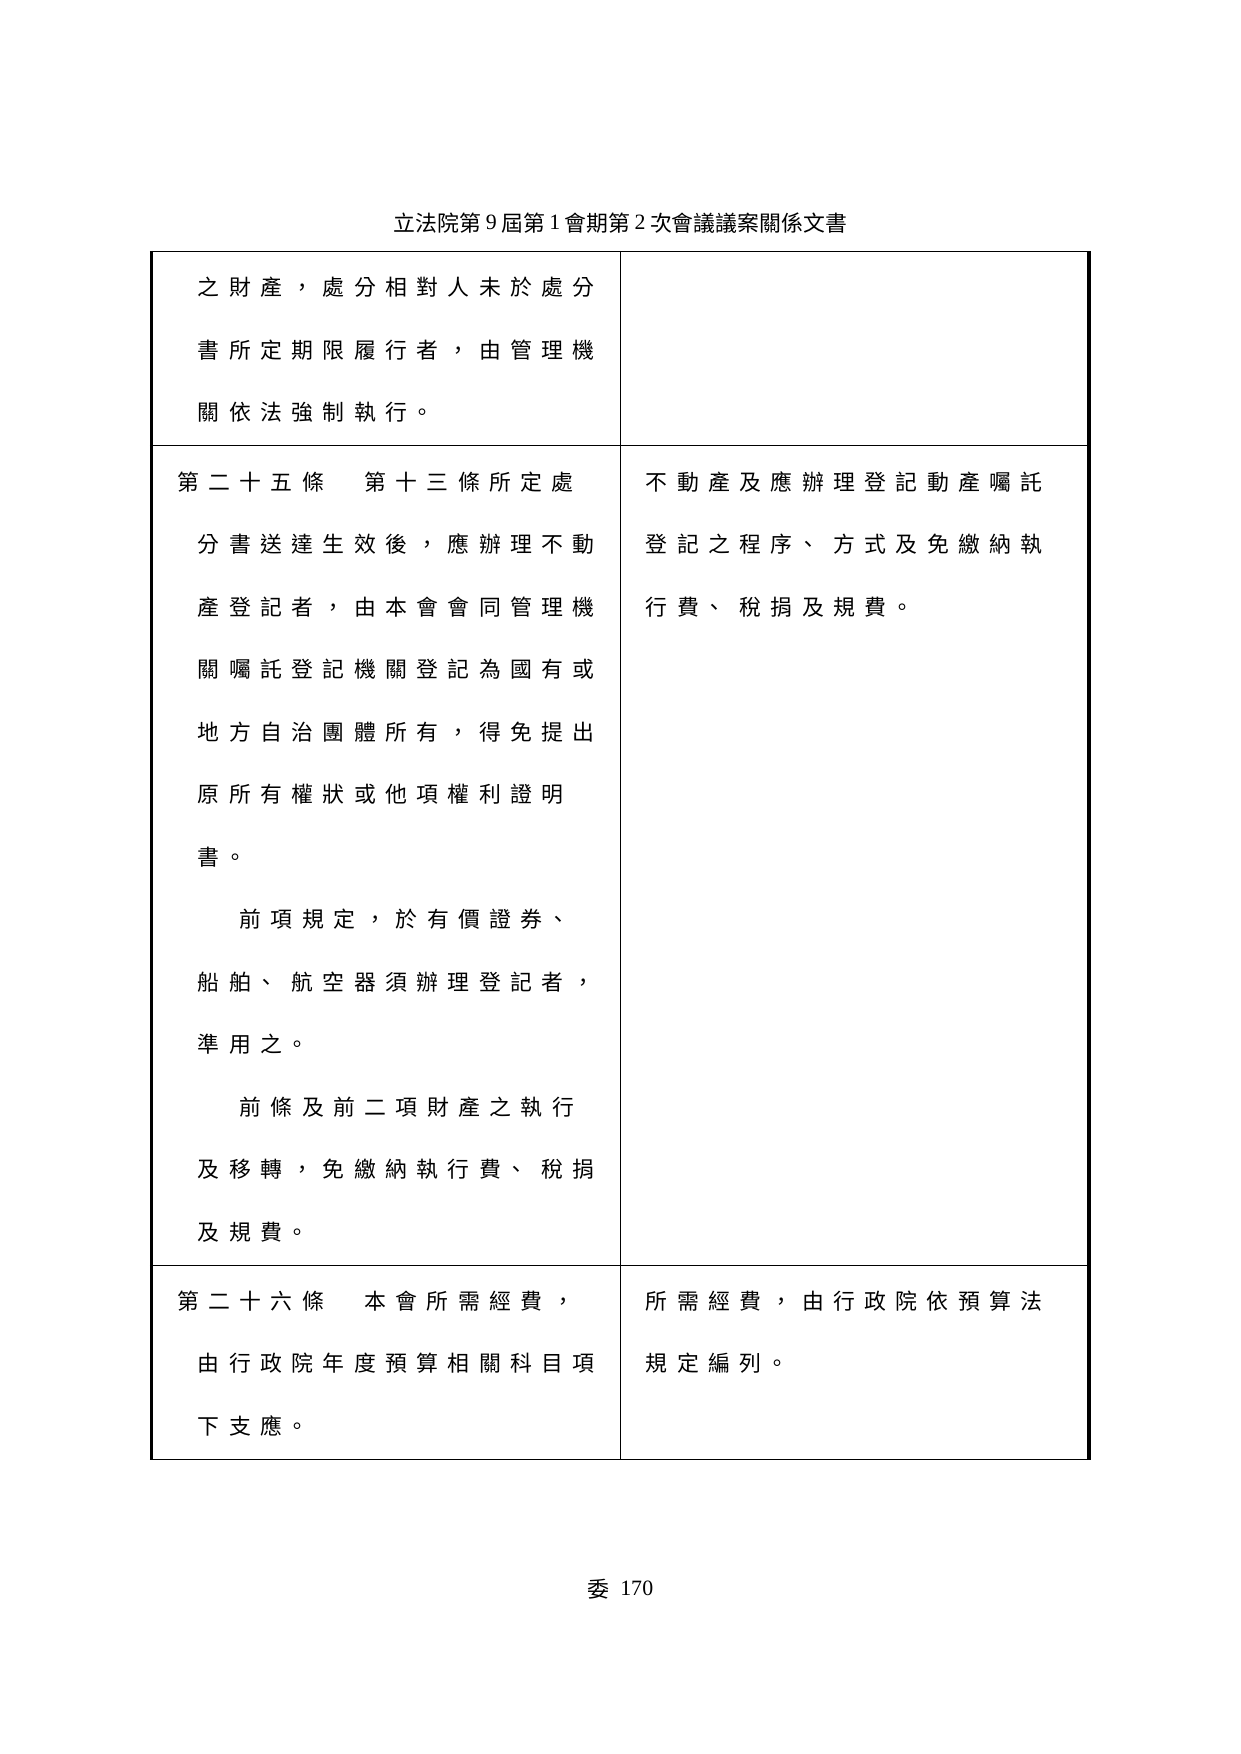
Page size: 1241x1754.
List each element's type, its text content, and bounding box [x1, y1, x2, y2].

table_cell 之財產，處分相對人未於處分書所定期限履行者，由管理機關依法強制執行。 [153, 252, 620, 445]
table_cell 所需經費，由行政院依預算法規定編列。 [621, 1266, 1087, 1459]
table_cell 第二十五條 第十三條所定處分書送達生效後，應辦理不動產登記者，由本會會同管理機關囑託登記機關登記為國有或地方自治團體所有，得免提出原所有權狀或他項權利證明書。 前項規定，於有價證券、船舶、航空器須辦理登記者，準用之。 前條及前二項財產之執行及移轉，免繳納執行費、稅捐及規費。 [153, 446, 620, 1264]
table_cell [621, 252, 1087, 445]
table_cell 第二十六條 本會所需經費，由行政院年度預算相關科目項下支應。 [153, 1266, 620, 1459]
table_cell 不動產及應辦理登記動產囑託登記之程序、方式及免繳納執行費、稅捐及規費。 [621, 446, 1087, 1264]
